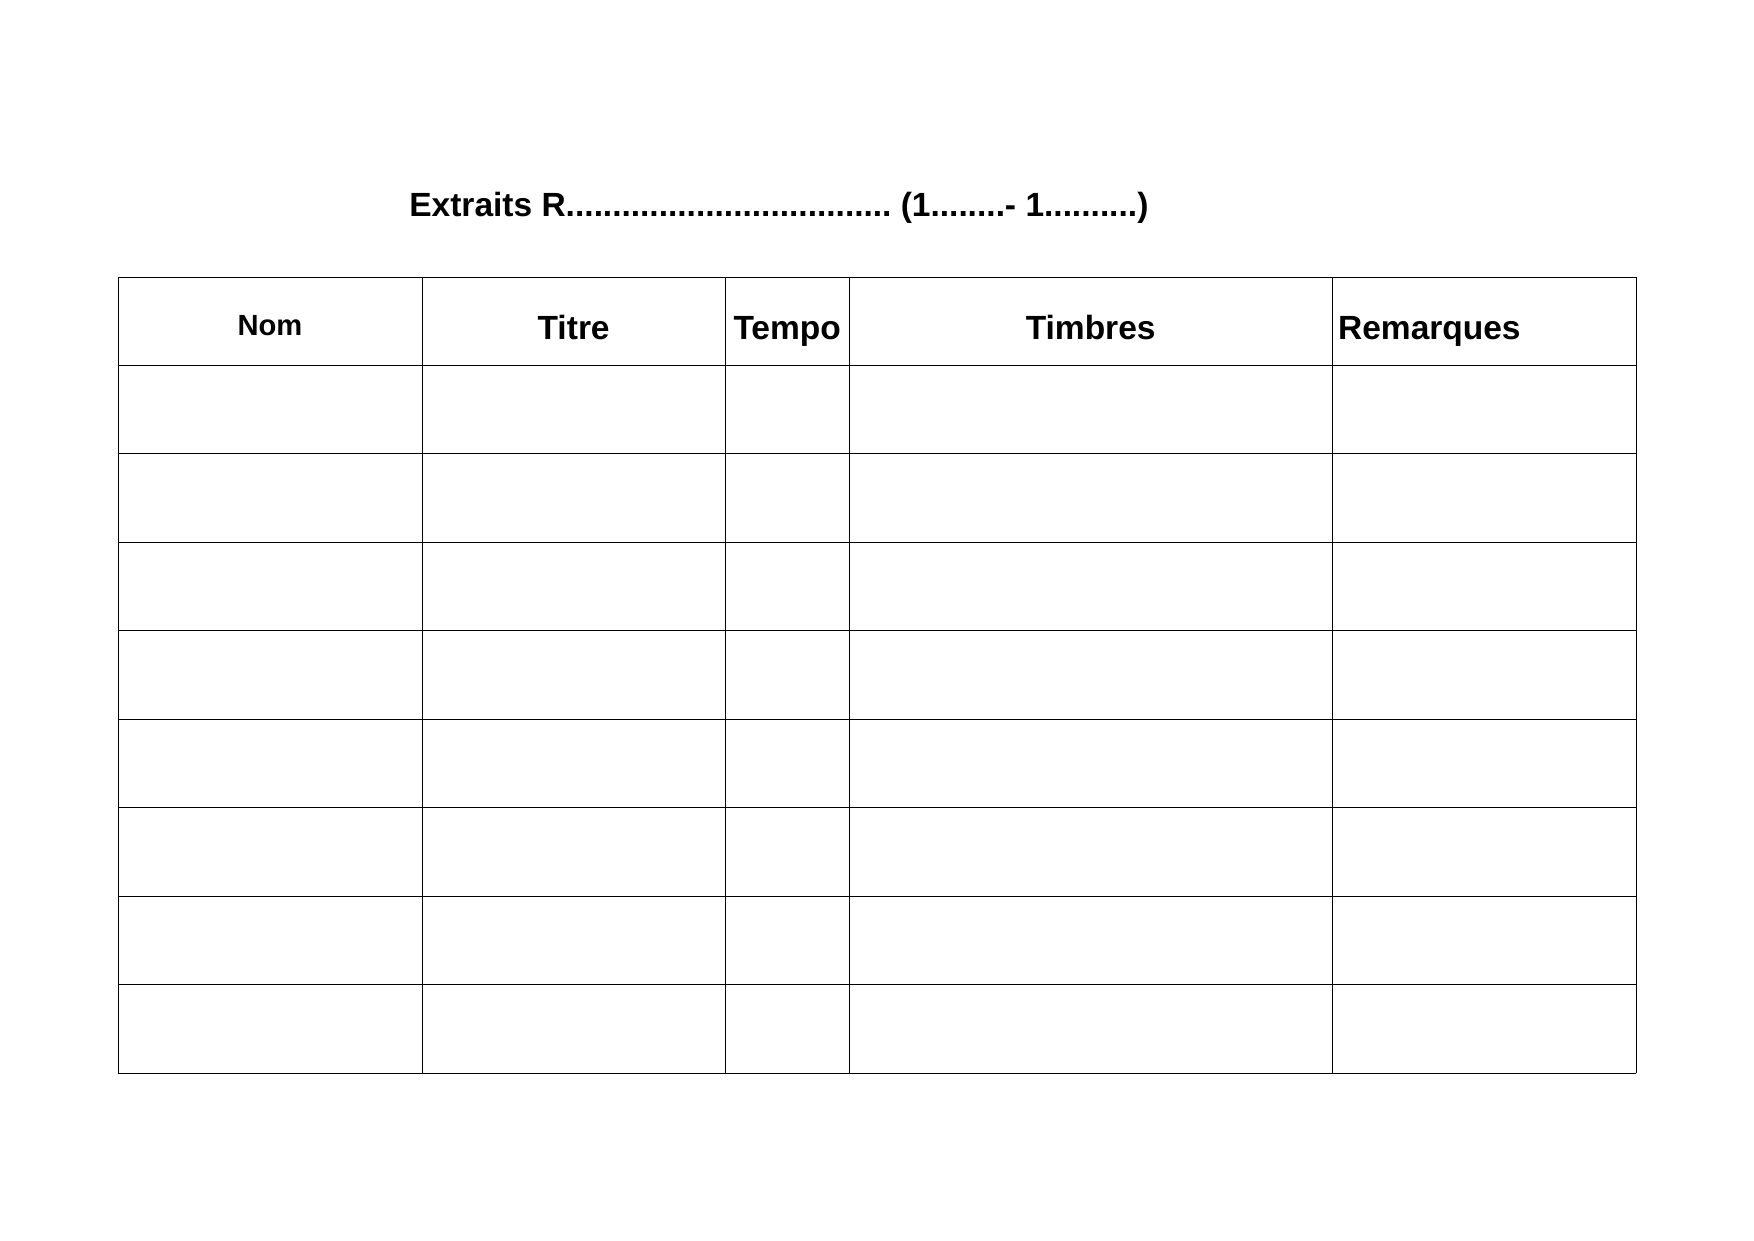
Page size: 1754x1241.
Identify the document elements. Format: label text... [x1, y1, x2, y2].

table_cell [423, 985, 725, 1073]
table_cell [423, 631, 725, 719]
table_cell [850, 543, 1332, 630]
table_cell [850, 897, 1332, 984]
table_cell [850, 366, 1332, 453]
table_cell [850, 454, 1332, 542]
table_cell [1333, 543, 1636, 630]
table_cell [1333, 631, 1636, 719]
table_header Titre [423, 278, 725, 364]
table_cell [726, 897, 849, 984]
table_cell [423, 454, 725, 542]
table_cell [850, 631, 1332, 719]
table_cell [726, 366, 849, 453]
table_cell [119, 366, 422, 453]
table_cell [423, 366, 725, 453]
table_cell [726, 808, 849, 896]
table_cell [726, 543, 849, 630]
table_cell [423, 543, 725, 630]
table_header Remarques [1333, 278, 1636, 364]
table_cell [850, 808, 1332, 896]
table_cell [423, 808, 725, 896]
table_cell [726, 631, 849, 719]
table_cell [1333, 720, 1636, 807]
table_cell [119, 631, 422, 719]
table_cell [119, 543, 422, 630]
table_cell [119, 720, 422, 807]
table_cell [423, 720, 725, 807]
table_cell [1333, 808, 1636, 896]
table_cell [1333, 897, 1636, 984]
table_header Nom [119, 278, 422, 364]
table_cell [119, 897, 422, 984]
table_cell [726, 454, 849, 542]
table_cell [1333, 454, 1636, 542]
table_header Timbres [850, 278, 1332, 364]
table_cell [1333, 985, 1636, 1073]
table_cell [423, 897, 725, 984]
table_cell [1333, 366, 1636, 453]
table_cell [119, 985, 422, 1073]
table_cell [119, 454, 422, 542]
subtitle Extraits R................................... (1........- 1..........) [118, 184, 1636, 223]
table_cell [119, 808, 422, 896]
table_cell [726, 985, 849, 1073]
table_cell [726, 720, 849, 807]
table_cell [850, 720, 1332, 807]
table_header Tempo [726, 278, 849, 364]
table_cell [850, 985, 1332, 1073]
